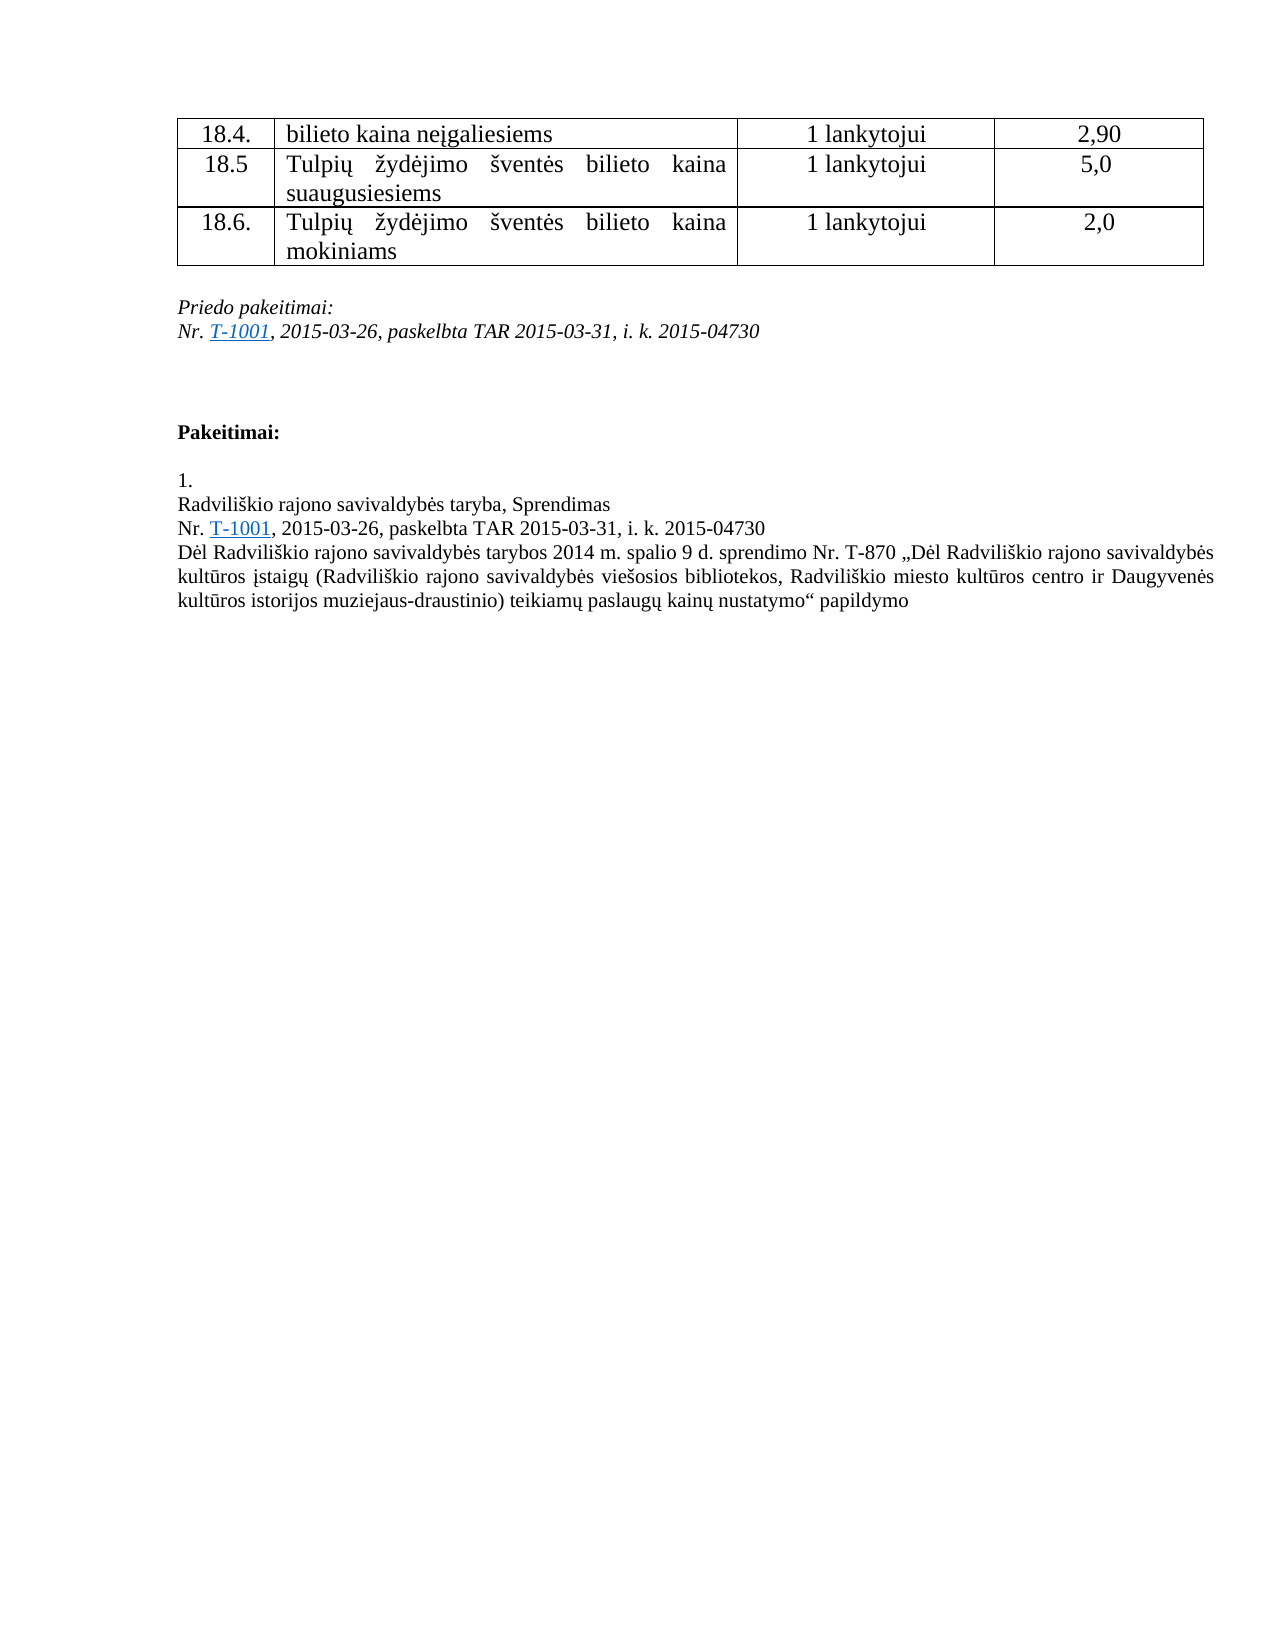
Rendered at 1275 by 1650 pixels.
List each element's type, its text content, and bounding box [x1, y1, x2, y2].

text 1. [177, 468, 1216, 492]
text Pakeitimai: [177, 420, 1216, 444]
text Dėl Radviliškio rajono savivaldybės tarybos 2014 m. spalio 9 d. sprendimo Nr. T-870 „Dėl Radviliškio rajono savivaldybės kultūros įstaigų (Radviliškio rajono savivaldybės viešosios bibliotekos, Radviliškio miesto kultūros centro ir Daugyvenės kultūros istorijos muziejaus-draustinio) teikiamų paslaugų kainų nustatymo“ papildymo [177, 540, 1216, 612]
table_cell 1 lankytojui [738, 149, 994, 206]
table_cell Tulpių žydėjimo šventės bilieto kaina suaugusiesiems [275, 149, 737, 206]
text Radviliškio rajono savivaldybės taryba, Sprendimas [177, 492, 1216, 516]
text Priedo pakeitimai: [177, 295, 1216, 319]
table_cell 18.4. [178, 119, 274, 148]
table_cell Tulpių žydėjimo šventės bilieto kaina mokiniams [275, 208, 737, 265]
table_cell 2,90 [995, 119, 1203, 148]
text Nr. T-1001, 2015-03-26, paskelbta TAR 2015-03-31, i. k. 2015-04730 [177, 516, 1216, 540]
table_cell 2,0 [995, 208, 1203, 265]
text Nr. T-1001, 2015-03-26, paskelbta TAR 2015-03-31, i. k. 2015-04730 [177, 319, 1216, 343]
table_cell 18.6. [178, 208, 274, 265]
table_cell 5,0 [995, 149, 1203, 206]
table_cell bilieto kaina neįgaliesiems [275, 119, 737, 148]
table_cell 1 lankytojui [738, 208, 994, 265]
table_cell 1 lankytojui [738, 119, 994, 148]
table_cell 18.5 [178, 149, 274, 206]
